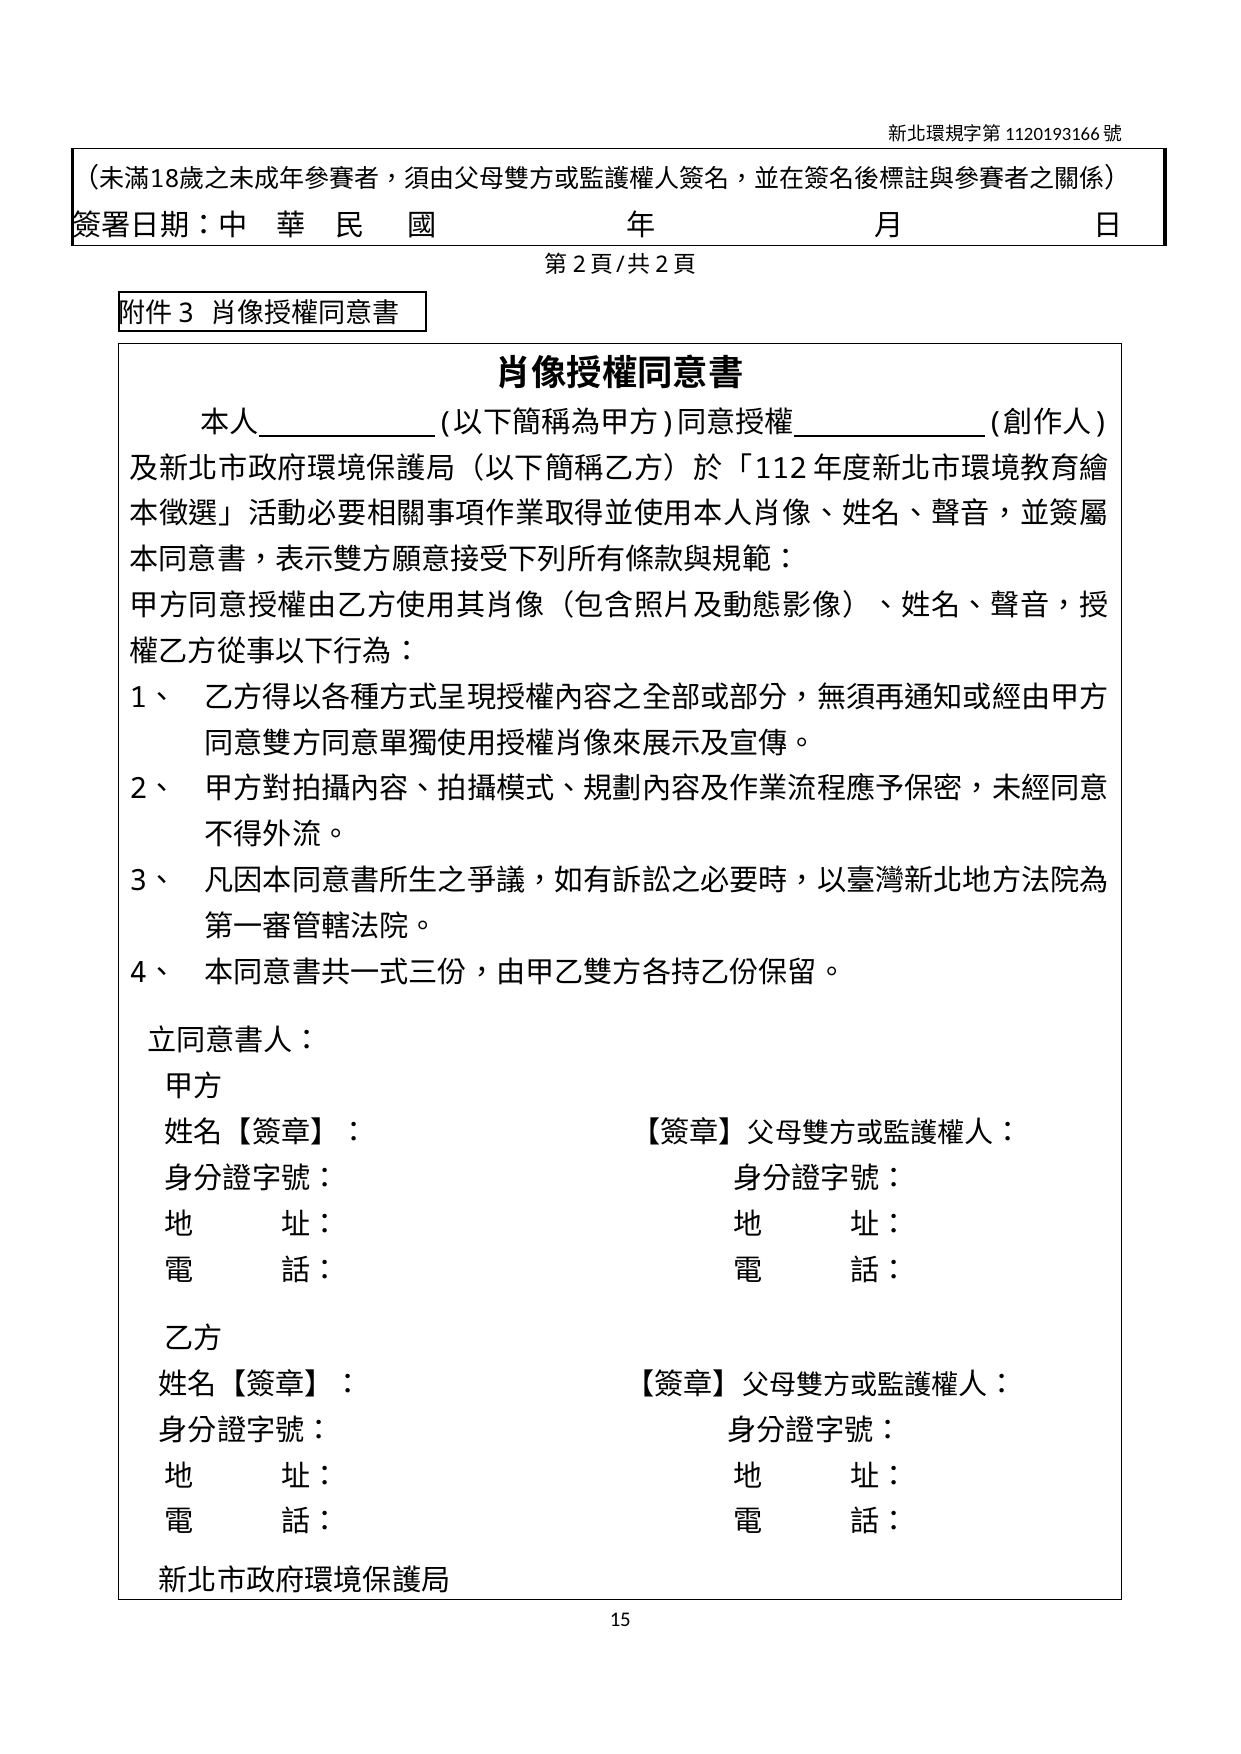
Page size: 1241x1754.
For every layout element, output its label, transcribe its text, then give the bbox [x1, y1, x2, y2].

table_header 肖像授權同意書 本人 (以下簡稱為甲方)同意授權 (創作人)及新北市政府環境保護局（以下簡稱乙方）於「112年度新北市環境教育繪本徵選」活動必要相關事項作業取得並使用本人肖像、姓名、聲音，並簽屬本同意書，表示雙方願意接受下列所有條款與規範： 甲方同意授權由乙方使用其肖像（包含照片及動態影像）、姓名、聲音，授權乙方從事以下行為： 乙方得以各種方式呈現授權內容之全部或部分，無須再通知或經由甲方同意雙方同意單獨使用授權肖像來展示及宣傳。 甲方對拍攝內容、拍攝模式、規劃內容及作業流程應予保密，未經同意不得外流。 凡因本同意書所生之爭議，如有訴訟之必要時，以臺灣新北地方法院為第一審管轄法院。 本同意書共一式三份，由甲乙雙方各持乙份保留。 立同意書人： 甲方 姓名【簽章】： 【簽章】父母雙方或監護權人： 身分證字號： 身分證字號： 地 址： 地 址： 電 話： 電 話： 乙方 姓名【簽章】： 【簽章】父母雙方或監護權人： 身分證字號： 身分證字號： 地 址： 地 址： 電 話： 電 話： 新北市政府環境保護局 [119, 344, 1121, 1599]
text 第2頁/共2頁 [118, 246, 1122, 279]
text 附件3 肖像授權同意書 [120, 293, 425, 330]
table_header （未滿18歲之未成年參賽者，須由父母雙方或監護權人簽名，並在簽名後標註與參賽者之關係） 簽署日期：中 華 民 國 年 月 日 [74, 149, 1163, 244]
text [427, 291, 1122, 331]
